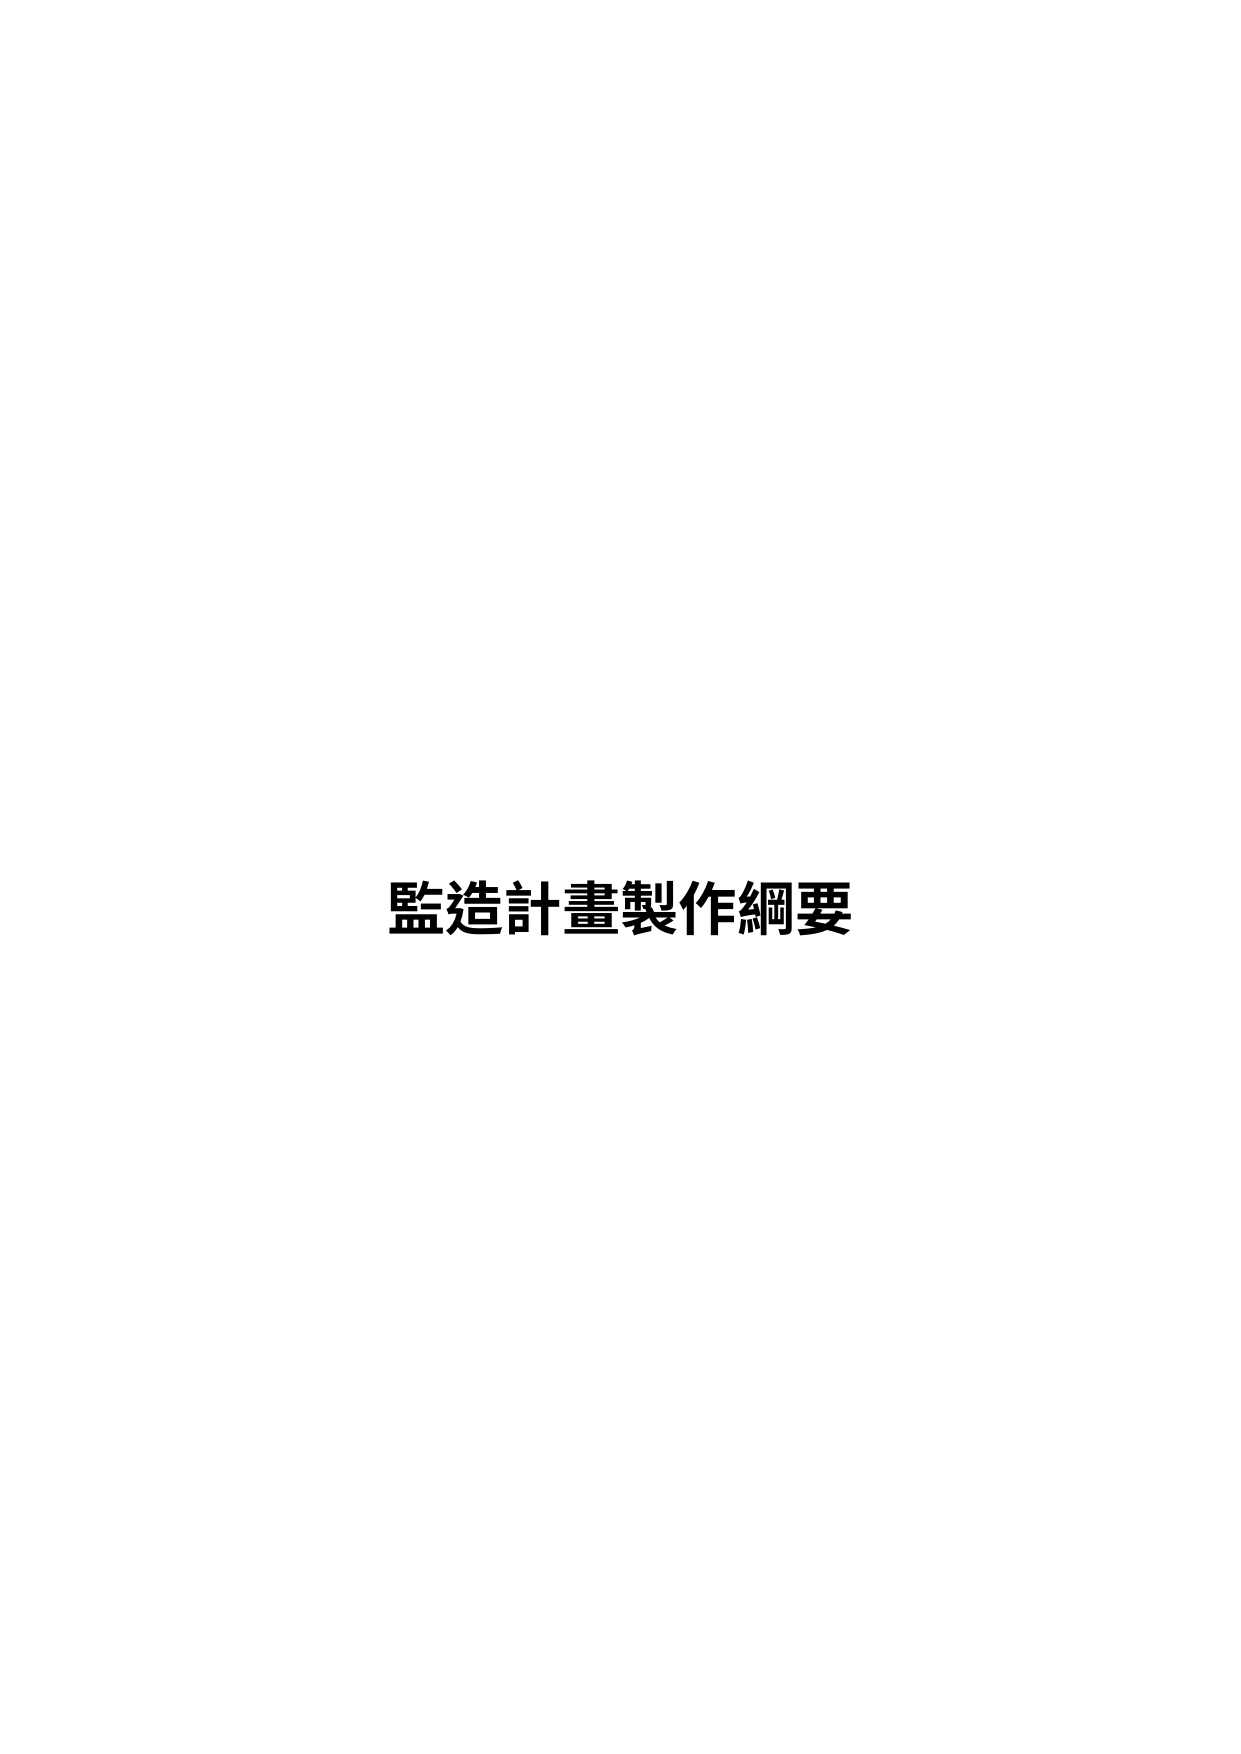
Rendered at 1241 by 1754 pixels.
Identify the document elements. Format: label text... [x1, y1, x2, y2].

text 監造計畫製作綱要 [148, 863, 1092, 947]
